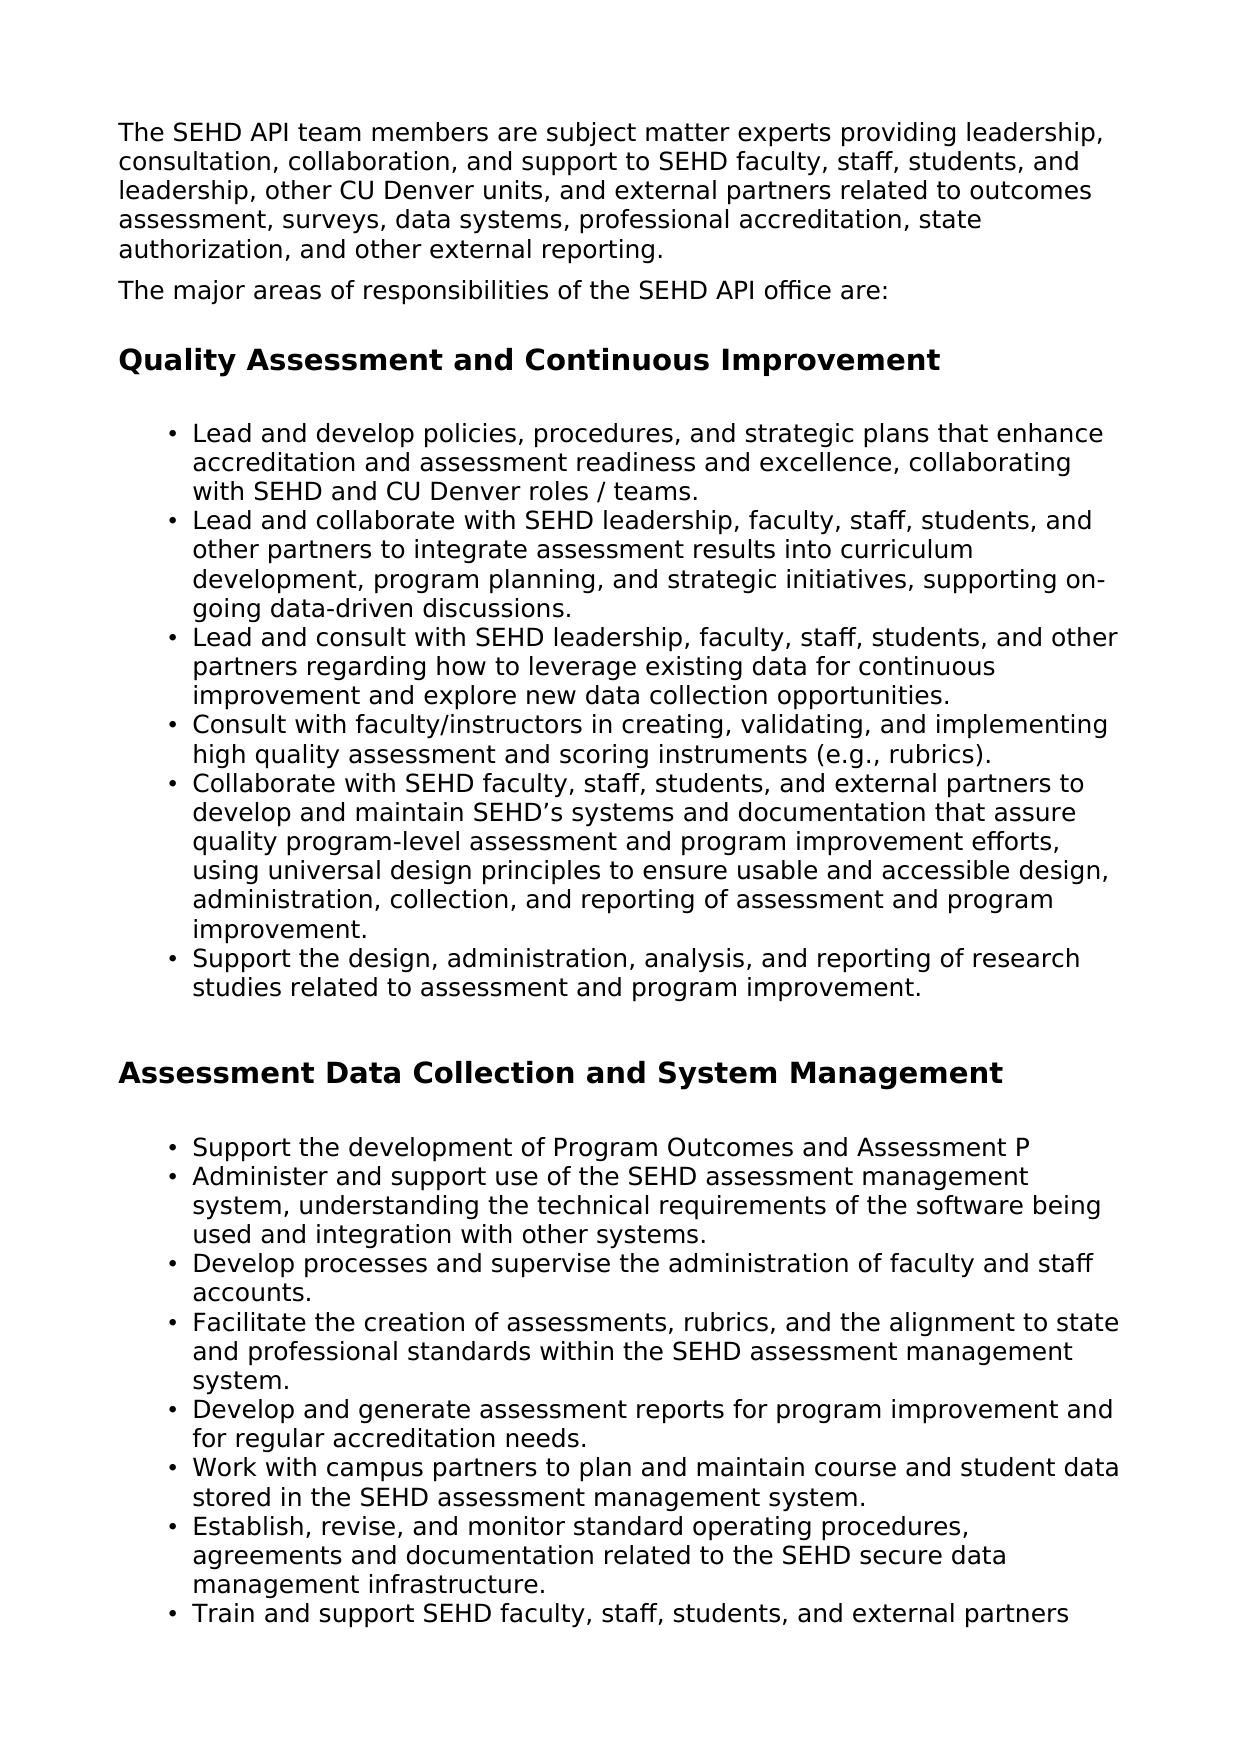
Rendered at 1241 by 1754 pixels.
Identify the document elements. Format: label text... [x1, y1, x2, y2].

list Work with campus partners to plan and maintain course and student data stored in the SEHD assessment management system. [177, 1454, 1122, 1512]
text The major areas of responsibilities of the SEHD API office are: [118, 276, 1122, 306]
list Support the development of Program Outcomes and Assessment P [177, 1133, 1122, 1162]
list Administer and support use of the SEHD assessment management system, understanding the technical requirements of the software being used and integration with other systems. [177, 1162, 1122, 1249]
subtitle Quality Assessment and Continuous Improvement [118, 343, 1122, 377]
subtitle Assessment Data Collection and System Management [118, 1057, 1122, 1091]
list Lead and collaborate with SEHD leadership, faculty, staff, students, and other partners to integrate assessment results into curriculum development, program planning, and strategic initiatives, supporting on-going data-driven discussions. [177, 507, 1122, 623]
list Lead and develop policies, procedures, and strategic plans that enhance accreditation and assessment readiness and excellence, collaborating with SEHD and CU Denver roles / teams. [177, 419, 1122, 507]
list Facilitate the creation of assessments, rubrics, and the alignment to state and professional standards within the SEHD assessment management system. [177, 1308, 1122, 1395]
list Lead and consult with SEHD leadership, faculty, staff, students, and other partners regarding how to leverage existing data for continuous improvement and explore new data collection opportunities. [177, 623, 1122, 711]
list Collaborate with SEHD faculty, staff, students, and external partners to develop and maintain SEHD’s systems and documentation that assure quality program-level assessment and program improvement efforts, using universal design principles to ensure usable and accessible design, administration, collection, and reporting of assessment and program improvement. [177, 769, 1122, 944]
list Consult with faculty/instructors in creating, validating, and implementing high quality assessment and scoring instruments (e.g., rubrics). [177, 711, 1122, 769]
list Train and support SEHD faculty, staff, students, and external partners [177, 1599, 1122, 1629]
list Establish, revise, and monitor standard operating procedures, agreements and documentation related to the SEHD secure data management infrastructure. [177, 1512, 1122, 1599]
text The SEHD API team members are subject matter experts providing leadership, consultation, collaboration, and support to SEHD faculty, staff, students, and leadership, other CU Denver units, and external partners related to outcomes assessment, surveys, data systems, professional accreditation, state authorization, and other external reporting. [118, 118, 1122, 264]
list Develop processes and supervise the administration of faculty and staff accounts. [177, 1249, 1122, 1308]
list Develop and generate assessment reports for program improvement and for regular accreditation needs. [177, 1395, 1122, 1454]
list Support the design, administration, analysis, and reporting of research studies related to assessment and program improvement. [177, 944, 1122, 1002]
